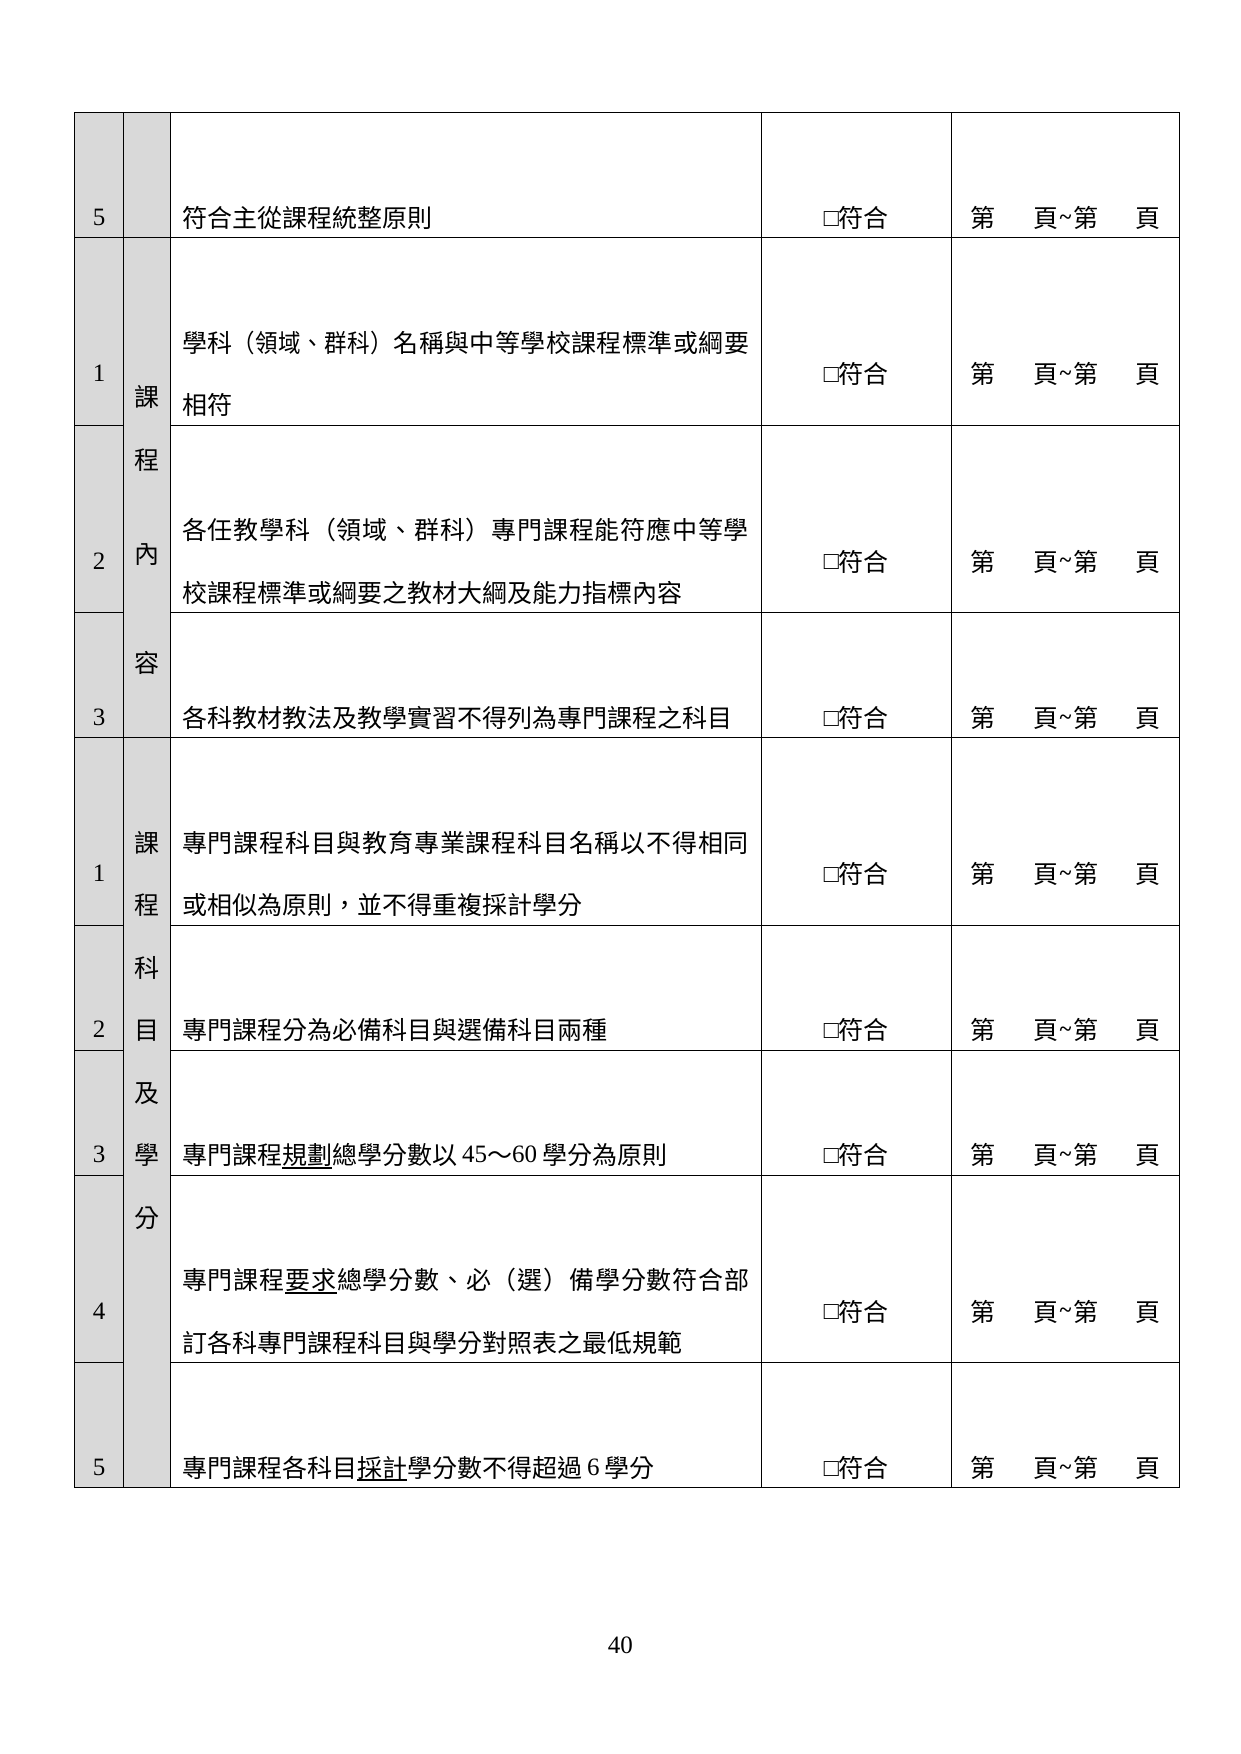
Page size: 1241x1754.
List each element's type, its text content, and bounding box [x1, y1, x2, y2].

table_cell 第 頁~第 頁 [952, 613, 1179, 737]
table_cell □符合 [762, 1363, 951, 1487]
table_cell 第 頁~第 頁 [952, 426, 1179, 612]
table_cell 4 [75, 1176, 123, 1362]
table_cell 2 [75, 926, 123, 1050]
table_cell 專門課程各科目採計學分數不得超過6學分 [171, 1363, 761, 1487]
table_cell 1 [75, 738, 123, 925]
table_cell □符合 [762, 1176, 951, 1362]
table_cell □符合 [762, 238, 951, 425]
table_cell 課 程 內 容 [124, 238, 170, 737]
table_cell 專門課程科目與教育專業課程科目名稱以不得相同或相似為原則，並不得重複採計學分 [171, 738, 761, 925]
table_cell 符合主從課程統整原則 [171, 113, 761, 237]
table_cell 各任教學科（領域、群科）專門課程能符應中等學校課程標準或綱要之教材大綱及能力指標內容 [171, 426, 761, 612]
table_cell 第 頁~第 頁 [952, 926, 1179, 1050]
table_cell 專門課程分為必備科目與選備科目兩種 [171, 926, 761, 1050]
table_cell 第 頁~第 頁 [952, 238, 1179, 425]
table_cell [124, 113, 170, 237]
table_cell 第 頁~第 頁 [952, 738, 1179, 925]
table_cell □符合 [762, 113, 951, 237]
table_cell 第 頁~第 頁 [952, 1363, 1179, 1487]
table_cell 5 [75, 1363, 123, 1487]
table_cell □符合 [762, 1051, 951, 1175]
table_cell □符合 [762, 613, 951, 737]
table_cell 第 頁~第 頁 [952, 113, 1179, 237]
table_cell 第 頁~第 頁 [952, 1176, 1179, 1362]
table_cell 3 [75, 1051, 123, 1175]
table_cell 3 [75, 613, 123, 737]
table_cell □符合 [762, 426, 951, 612]
table_cell 1 [75, 238, 123, 425]
table_cell 2 [75, 426, 123, 612]
table_cell 課 程 科 目 及 學 分 [124, 738, 170, 1487]
table_cell 各科教材教法及教學實習不得列為專門課程之科目 [171, 613, 761, 737]
table_cell □符合 [762, 926, 951, 1050]
table_cell 專門課程要求總學分數、必（選）備學分數符合部訂各科專門課程科目與學分對照表之最低規範 [171, 1176, 761, 1362]
table_cell 學科（領域、群科）名稱與中等學校課程標準或綱要相符 [171, 238, 761, 425]
table_cell □符合 [762, 738, 951, 925]
table_cell 專門課程規劃總學分數以45～60學分為原則 [171, 1051, 761, 1175]
table_cell 第 頁~第 頁 [952, 1051, 1179, 1175]
table_cell 5 [75, 113, 123, 237]
